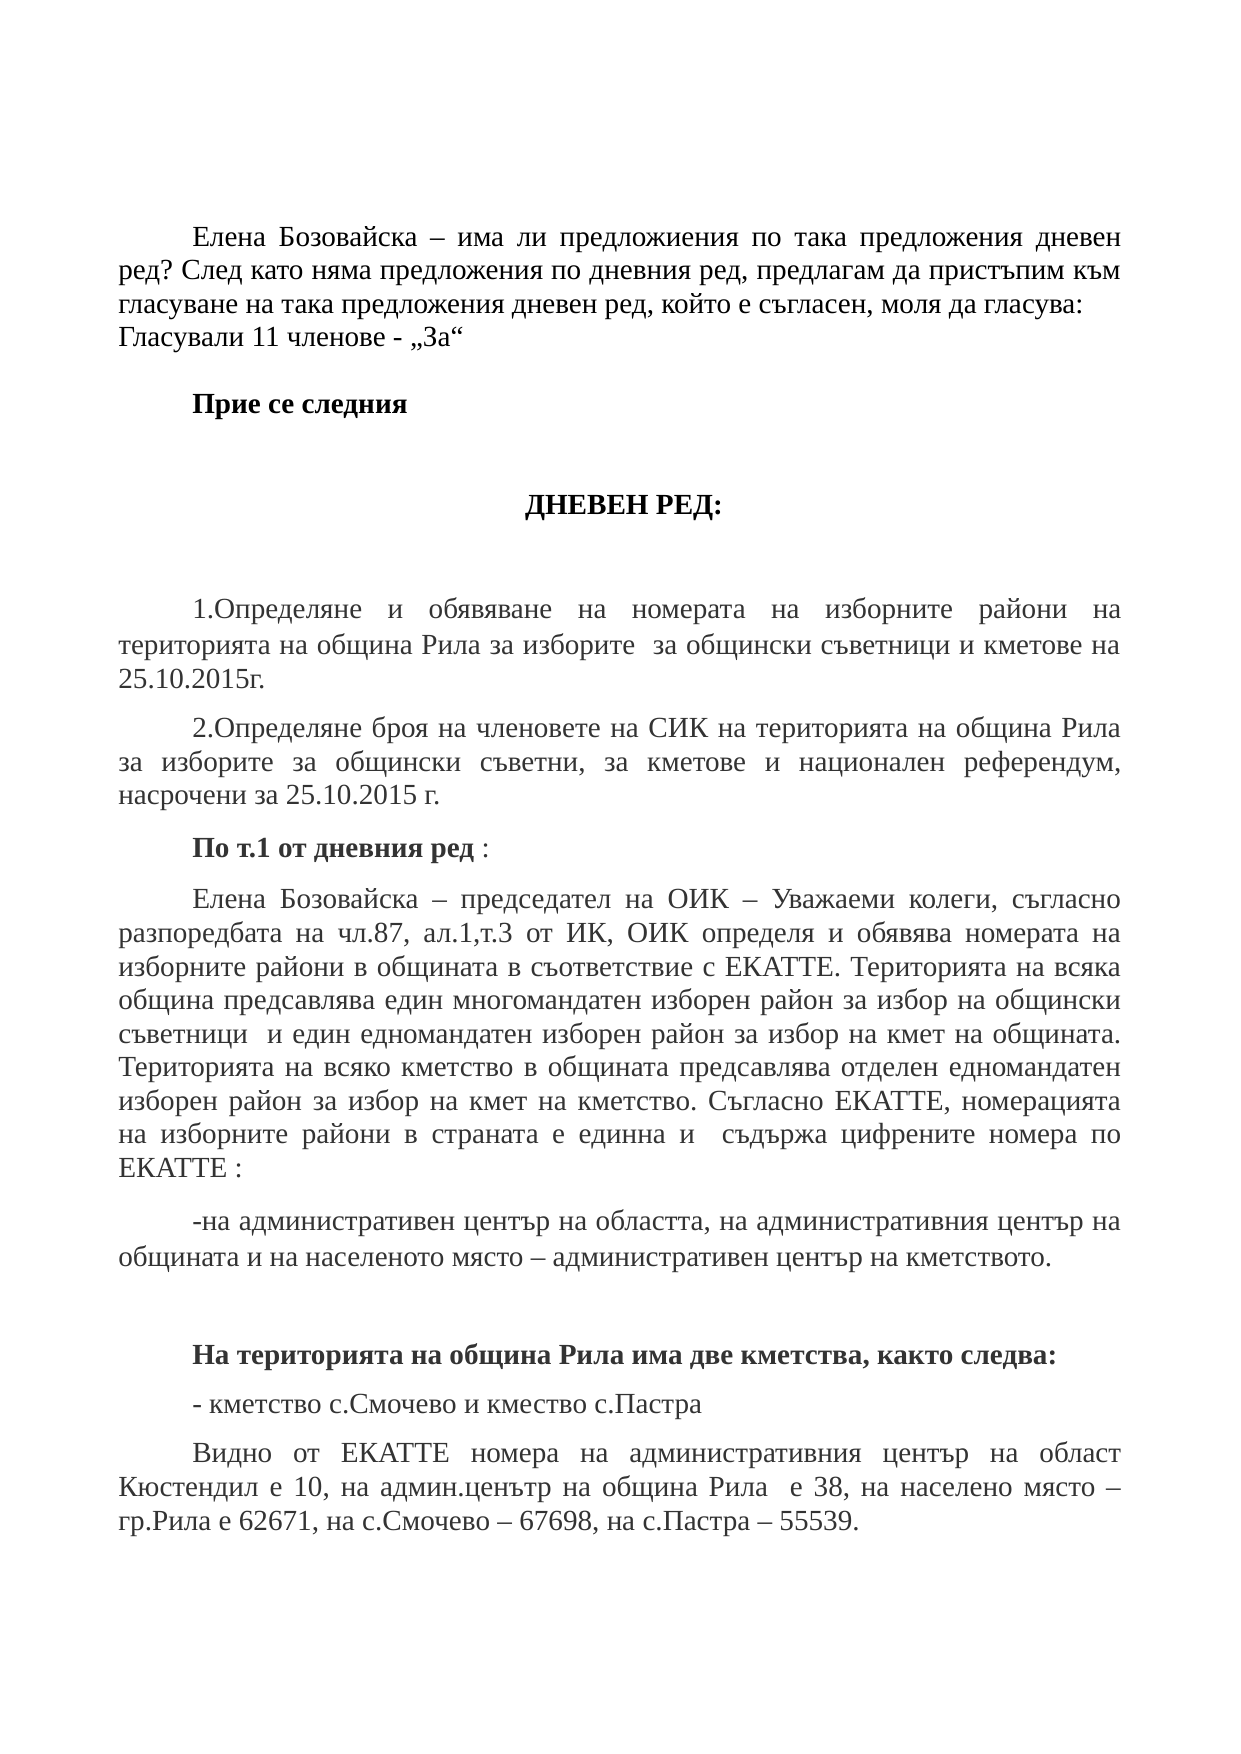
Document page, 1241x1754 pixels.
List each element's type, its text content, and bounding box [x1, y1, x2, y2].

text -на административен център на областта, на административния център на общината и на населеното място – административен център на кметството. [118, 1199, 1122, 1272]
text - кметство с.Смочево и кмество с.Пастра [118, 1386, 1122, 1420]
text Гласували 11 членове - „За“ [118, 319, 1122, 353]
text Елена Бозовайска – председател на ОИК – Уважаеми колеги, съгласно разпоредбата на чл.87, ал.1,т.3 от ИК, ОИК определя и обявява номерата на изборните райони в общината в съответствие с ЕКАТТЕ. Територията на всяка община предсавлява един многомандатен изборен район за избор на общински съветници и един едномандатен изборен район за избор на кмет на общината. Територията на всяко кметство в общината предсавлява отделен едномандатен изборен район за избор на кмет на кметство. Съгласно ЕКАТТЕ, номерацията на изборните райони в страната е единна и съдържа цифрените номера по ЕКАТТЕ : [118, 882, 1122, 1183]
text Елена Бозовайска – има ли предложиения по така предложения дневен ред? След като няма предложения по дневния ред, предлагам да пристъпим към гласуване на така предложения дневен ред, който е съгласен, моля да гласува: [118, 219, 1122, 319]
text Видно от ЕКАТТЕ номера на административния център на област Кюстендил е 10, на админ.ценътр на община Рила е 38, на населено място – гр.Рила е 62671, на с.Смочево – 67698, на с.Пастра – 55539. [118, 1436, 1122, 1536]
text Прие се следния [118, 386, 1122, 420]
text 2.Определяне броя на членовете на СИК на територията на община Рила за изборите за общински съветни, за кметове и национален референдум, насрочени за 25.10.2015 г. [118, 710, 1122, 811]
text По т.1 от дневния ред : [118, 826, 1122, 866]
text 1.Определяне и обявяване на номерата на изборните райони на територията на община Рила за изборите за общински съветници и кметове на 25.10.2015г. [118, 588, 1122, 694]
text На територията на община Рила има две кметства, както следва: [118, 1337, 1122, 1371]
text ДНЕВЕН РЕД: [118, 487, 1122, 521]
